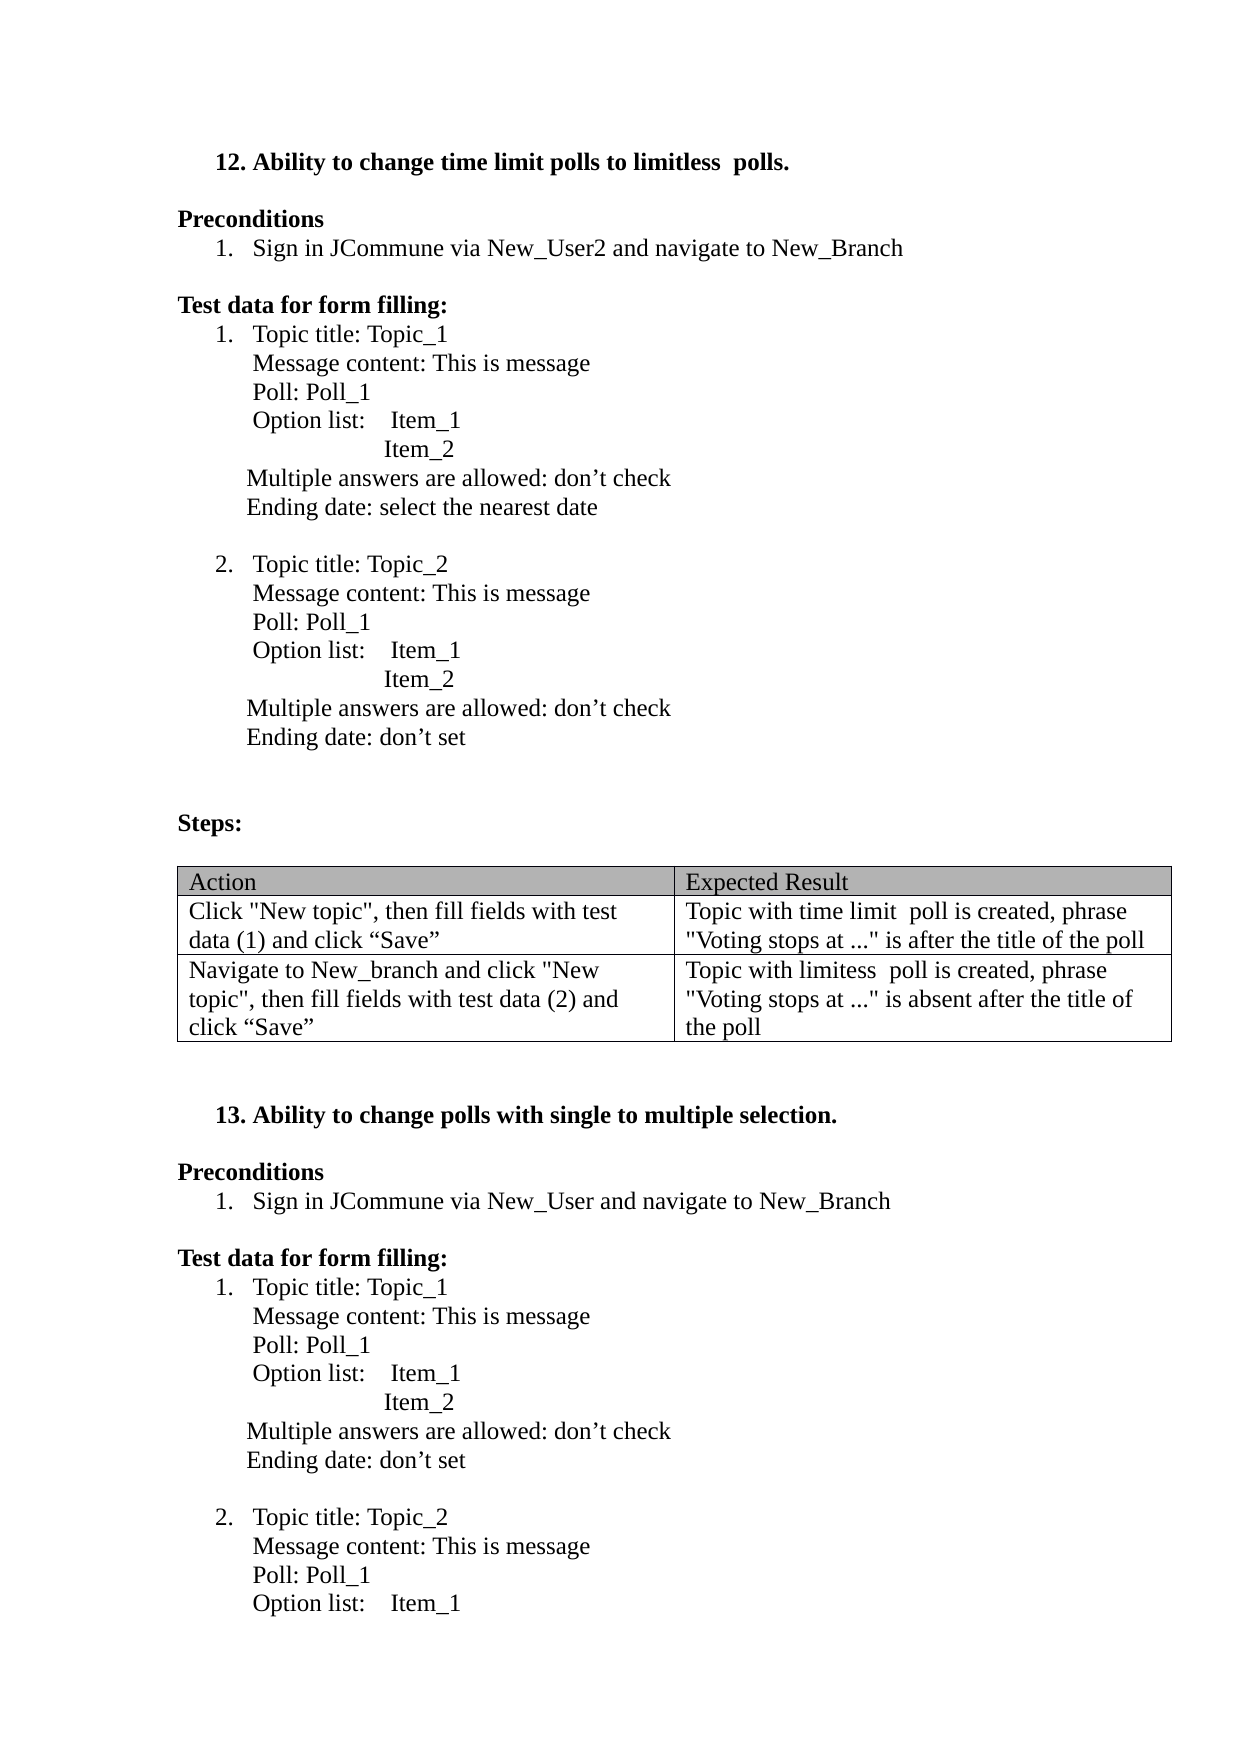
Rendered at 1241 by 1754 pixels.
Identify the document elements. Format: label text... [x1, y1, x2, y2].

table_cell Click "New topic", then fill fields with test data (1) and click “Save” [178, 896, 674, 954]
list Ability to change polls with single to multiple selection. [215, 1100, 1152, 1128]
text Multiple answers are allowed: don’t check [177, 463, 1152, 492]
list Topiс title: Topic_2 [215, 549, 1152, 578]
text Preconditions [177, 204, 1152, 233]
text Poll: Poll_1 [177, 1560, 1152, 1588]
text Multiple answers are allowed: don’t check [177, 693, 1152, 722]
text Item_2 [177, 434, 1152, 463]
text Steps: [177, 808, 1152, 837]
text Item_2 [177, 1387, 1152, 1416]
text Message content: This is message [177, 1531, 1152, 1560]
text Option list: Item_1 [177, 1358, 1152, 1387]
list Topiс title: Topic_2 [215, 1502, 1152, 1531]
text Option list: Item_1 [177, 406, 1152, 434]
list Topiс title: Topic_1 [215, 319, 1152, 348]
list Sign in JCommune via New_User and navigate to New_Branch [215, 1186, 1152, 1215]
table_cell Navigate to New_branch and click "New topic", then fill fields with test data (2) and click “Save” [178, 955, 674, 1041]
text Option list: Item_1 [177, 1588, 1152, 1617]
text Ending date: select the nearest date [177, 492, 1152, 521]
text Preconditions [177, 1157, 1152, 1186]
text Test data for form filling: [177, 1243, 1152, 1272]
text Ending date: don’t set [177, 1445, 1152, 1473]
text Multiple answers are allowed: don’t check [177, 1416, 1152, 1445]
text Message content: This is message [177, 578, 1152, 607]
text Option list: Item_1 [177, 636, 1152, 664]
table_header Action [178, 867, 674, 895]
table_header Expected Result [675, 867, 1171, 895]
list Sign in JCommune via New_User2 and navigate to New_Branch [215, 233, 1152, 262]
table_cell Topic with time limit poll is created, phrase "Voting stops at ..." is after the title of the poll [675, 896, 1171, 954]
list Topiс title: Topic_1 [215, 1272, 1152, 1301]
text Test data for form filling: [177, 291, 1152, 319]
text Poll: Poll_1 [177, 377, 1152, 406]
text Message content: This is message [177, 1301, 1152, 1330]
text Poll: Poll_1 [177, 1330, 1152, 1358]
table_cell Topic with limitess poll is created, phrase "Voting stops at ..." is absent after the title of the poll [675, 955, 1171, 1041]
text Ending date: don’t set [177, 722, 1152, 751]
text Item_2 [177, 664, 1152, 693]
list Ability to change time limit polls to limitless polls. [215, 147, 1152, 176]
text Message content: This is message [177, 348, 1152, 377]
text Poll: Poll_1 [177, 607, 1152, 636]
